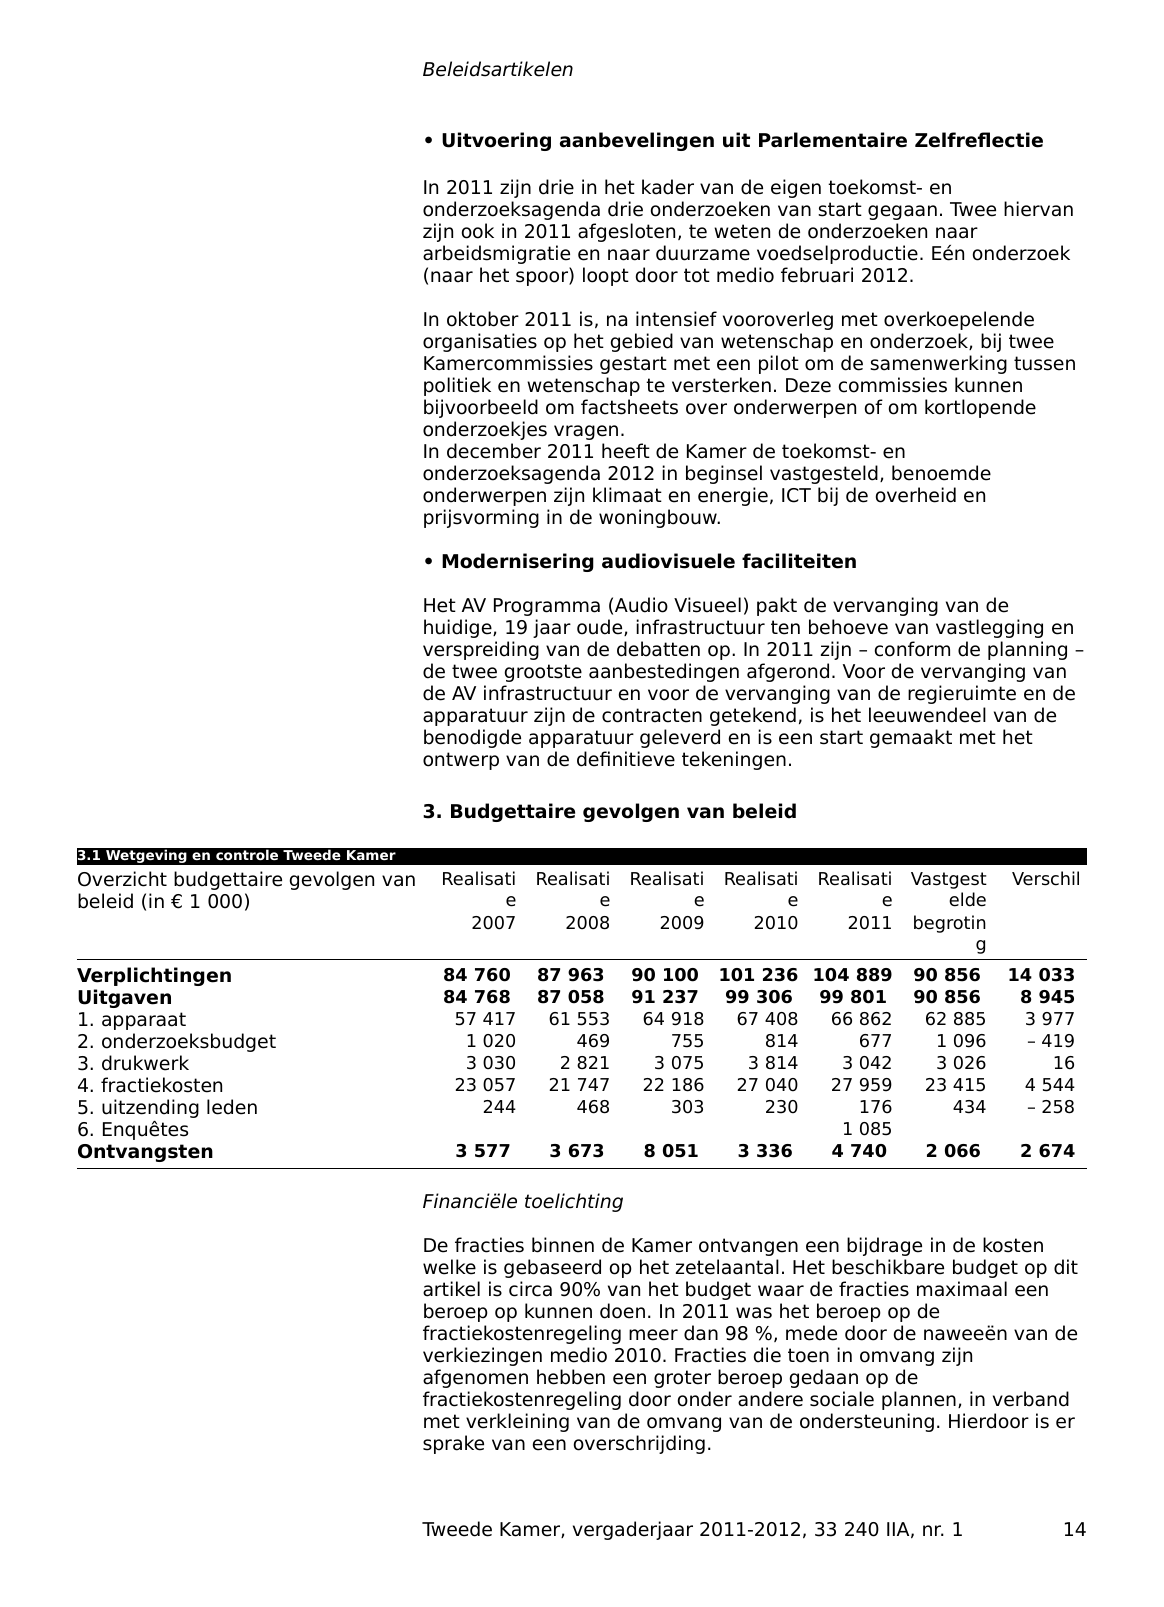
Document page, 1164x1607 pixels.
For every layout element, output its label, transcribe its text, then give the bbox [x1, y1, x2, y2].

table_cell 3 026 [898, 1053, 992, 1075]
subtitle • Modernisering audiovisuele faciliteiten [422, 551, 1087, 573]
table_cell 1 085 [804, 1119, 898, 1141]
table_cell 2 066 [898, 1141, 992, 1167]
table_cell 1 020 [428, 1031, 522, 1053]
table_cell 99 801 [804, 987, 898, 1009]
table_cell 6. Enquêtes [77, 1119, 428, 1141]
table_cell 84 760 [428, 960, 522, 987]
table_cell 8 051 [616, 1141, 710, 1167]
table_cell 99 306 [710, 987, 804, 1009]
table_cell Overzicht budgettaire gevolgen van beleid (in € 1 000) [77, 865, 428, 913]
table_cell 2. onderzoeksbudget [77, 1031, 428, 1053]
table_cell 4 544 [993, 1075, 1087, 1097]
table_cell 4 740 [804, 1141, 898, 1167]
text In 2011 zijn drie in het kader van de eigen toekomst- en onderzoeksagenda drie onderzoeken van start gegaan. Twee hiervan zijn ook in 2011 afgesloten, te weten de onderzoeken naar arbeidsmigratie en naar duurzame voedselproductie. Eén onderzoek (naar het spoor) loopt door tot medio februari 2012. [422, 177, 1087, 287]
table_cell 3 577 [428, 1141, 522, 1167]
table_cell 23 057 [428, 1075, 522, 1097]
table_cell – 419 [993, 1031, 1087, 1053]
table_cell 87 058 [522, 987, 616, 1009]
table_cell 2008 [522, 913, 616, 959]
table_cell Verplichtingen [77, 960, 428, 987]
table_cell Realisatie [804, 865, 898, 913]
table_cell 2009 [616, 913, 710, 959]
table_cell 3 075 [616, 1053, 710, 1075]
table_cell 14 033 [993, 960, 1087, 987]
table_cell [522, 1119, 616, 1141]
table_cell 2 674 [993, 1141, 1087, 1167]
table_cell [77, 913, 428, 959]
table_cell 814 [710, 1031, 804, 1053]
table_cell Vastgestelde [898, 865, 992, 913]
table_cell 91 237 [616, 987, 710, 1009]
table_cell 1 096 [898, 1031, 992, 1053]
table_cell [993, 1119, 1087, 1141]
table_cell 2011 [804, 913, 898, 959]
table_cell 2010 [710, 913, 804, 959]
table_cell 3 042 [804, 1053, 898, 1075]
table_cell 2007 [428, 913, 522, 959]
text In december 2011 heeft de Kamer de toekomst- en onderzoeksagenda 2012 in beginsel vastgesteld, benoemde onderwerpen zijn klimaat en energie, ICT bij de overheid en prijsvorming in de woningbouw. [422, 441, 1087, 529]
table_cell Uitgaven [77, 987, 428, 1009]
table_cell 87 963 [522, 960, 616, 987]
table_cell 4. fractiekosten [77, 1075, 428, 1097]
table_cell 3 030 [428, 1053, 522, 1075]
table_cell [616, 1119, 710, 1141]
table_cell 22 186 [616, 1075, 710, 1097]
table_cell 1. apparaat [77, 1009, 428, 1031]
table_cell Ontvangsten [77, 1141, 428, 1167]
table_cell [898, 1119, 992, 1141]
table_cell [428, 1119, 522, 1141]
table_cell 755 [616, 1031, 710, 1053]
table_cell Realisatie [428, 865, 522, 913]
table_cell 3 814 [710, 1053, 804, 1075]
table_cell 469 [522, 1031, 616, 1053]
text De fracties binnen de Kamer ontvangen een bijdrage in de kosten welke is gebaseerd op het zetelaantal. Het beschikbare budget op dit artikel is circa 90% van het budget waar de fracties maximaal een beroep op kunnen doen. In 2011 was het beroep op de fractiekostenregeling meer dan 98 %, mede door de naweeën van de verkiezingen medio 2010. Fracties die toen in omvang zijn afgenomen hebben een groter beroep gedaan op de fractiekostenregeling door onder andere sociale plannen, in verband met verkleining van de omvang van de ondersteuning. Hierdoor is er sprake van een overschrijding. [422, 1235, 1087, 1455]
table_cell 62 885 [898, 1009, 992, 1031]
table_cell 67 408 [710, 1009, 804, 1031]
table_cell 61 553 [522, 1009, 616, 1031]
table_cell 27 040 [710, 1075, 804, 1097]
table_cell 90 856 [898, 960, 992, 987]
table_cell 3 977 [993, 1009, 1087, 1031]
table_cell 176 [804, 1097, 898, 1119]
text In oktober 2011 is, na intensief vooroverleg met overkoepelende organisaties op het gebied van wetenschap en onderzoek, bij twee Kamercommissies gestart met een pilot om de samenwerking tussen politiek en wetenschap te versterken. Deze commissies kunnen bijvoorbeeld om factsheets over onderwerpen of om kortlopende onderzoekjes vragen. [422, 309, 1087, 441]
text Het AV Programma (Audio Visueel) pakt de vervanging van de huidige, 19 jaar oude, infrastructuur ten behoeve van vastlegging en verspreiding van de debatten op. In 2011 zijn – conform de planning – de twee grootste aanbestedingen afgerond. Voor de vervanging van de AV infrastructuur en voor de vervanging van de regieruimte en de apparatuur zijn de contracten getekend, is het leeuwendeel van de benodigde apparatuur geleverd en is een start gemaakt met het ontwerp van de definitieve tekeningen. [422, 595, 1087, 771]
table_cell Realisatie [616, 865, 710, 913]
table_cell 66 862 [804, 1009, 898, 1031]
table_cell 244 [428, 1097, 522, 1119]
subtitle • Uitvoering aanbevelingen uit Parlementaire Zelfreflectie [422, 130, 1087, 152]
table_cell 230 [710, 1097, 804, 1119]
table_cell 64 918 [616, 1009, 710, 1031]
table_cell 3 336 [710, 1141, 804, 1167]
table_cell – 258 [993, 1097, 1087, 1119]
table_cell [710, 1119, 804, 1141]
table_cell 27 959 [804, 1075, 898, 1097]
table_cell 303 [616, 1097, 710, 1119]
table_cell Realisatie [710, 865, 804, 913]
table_cell 5. uitzending leden [77, 1097, 428, 1119]
table_cell 104 889 [804, 960, 898, 987]
table_cell 434 [898, 1097, 992, 1119]
table_header 3.1 Wetgeving en controle Tweede Kamer [77, 848, 1087, 864]
table_cell Verschil [993, 865, 1087, 913]
subtitle 3. Budgettaire gevolgen van beleid [422, 801, 1087, 823]
table_cell begroting [898, 913, 992, 959]
table_cell 21 747 [522, 1075, 616, 1097]
table_cell 2 821 [522, 1053, 616, 1075]
table_cell 8 945 [993, 987, 1087, 1009]
subtitle Financiële toelichting [422, 1191, 1087, 1213]
table_cell 84 768 [428, 987, 522, 1009]
table_cell 3 673 [522, 1141, 616, 1167]
table_cell 90 100 [616, 960, 710, 987]
table_cell 3. drukwerk [77, 1053, 428, 1075]
table_cell 468 [522, 1097, 616, 1119]
table_cell 90 856 [898, 987, 992, 1009]
table_cell 16 [993, 1053, 1087, 1075]
table_cell 677 [804, 1031, 898, 1053]
table_cell 57 417 [428, 1009, 522, 1031]
table_cell Realisatie [522, 865, 616, 913]
table_cell 23 415 [898, 1075, 992, 1097]
table_cell [993, 913, 1087, 959]
table_cell 101 236 [710, 960, 804, 987]
